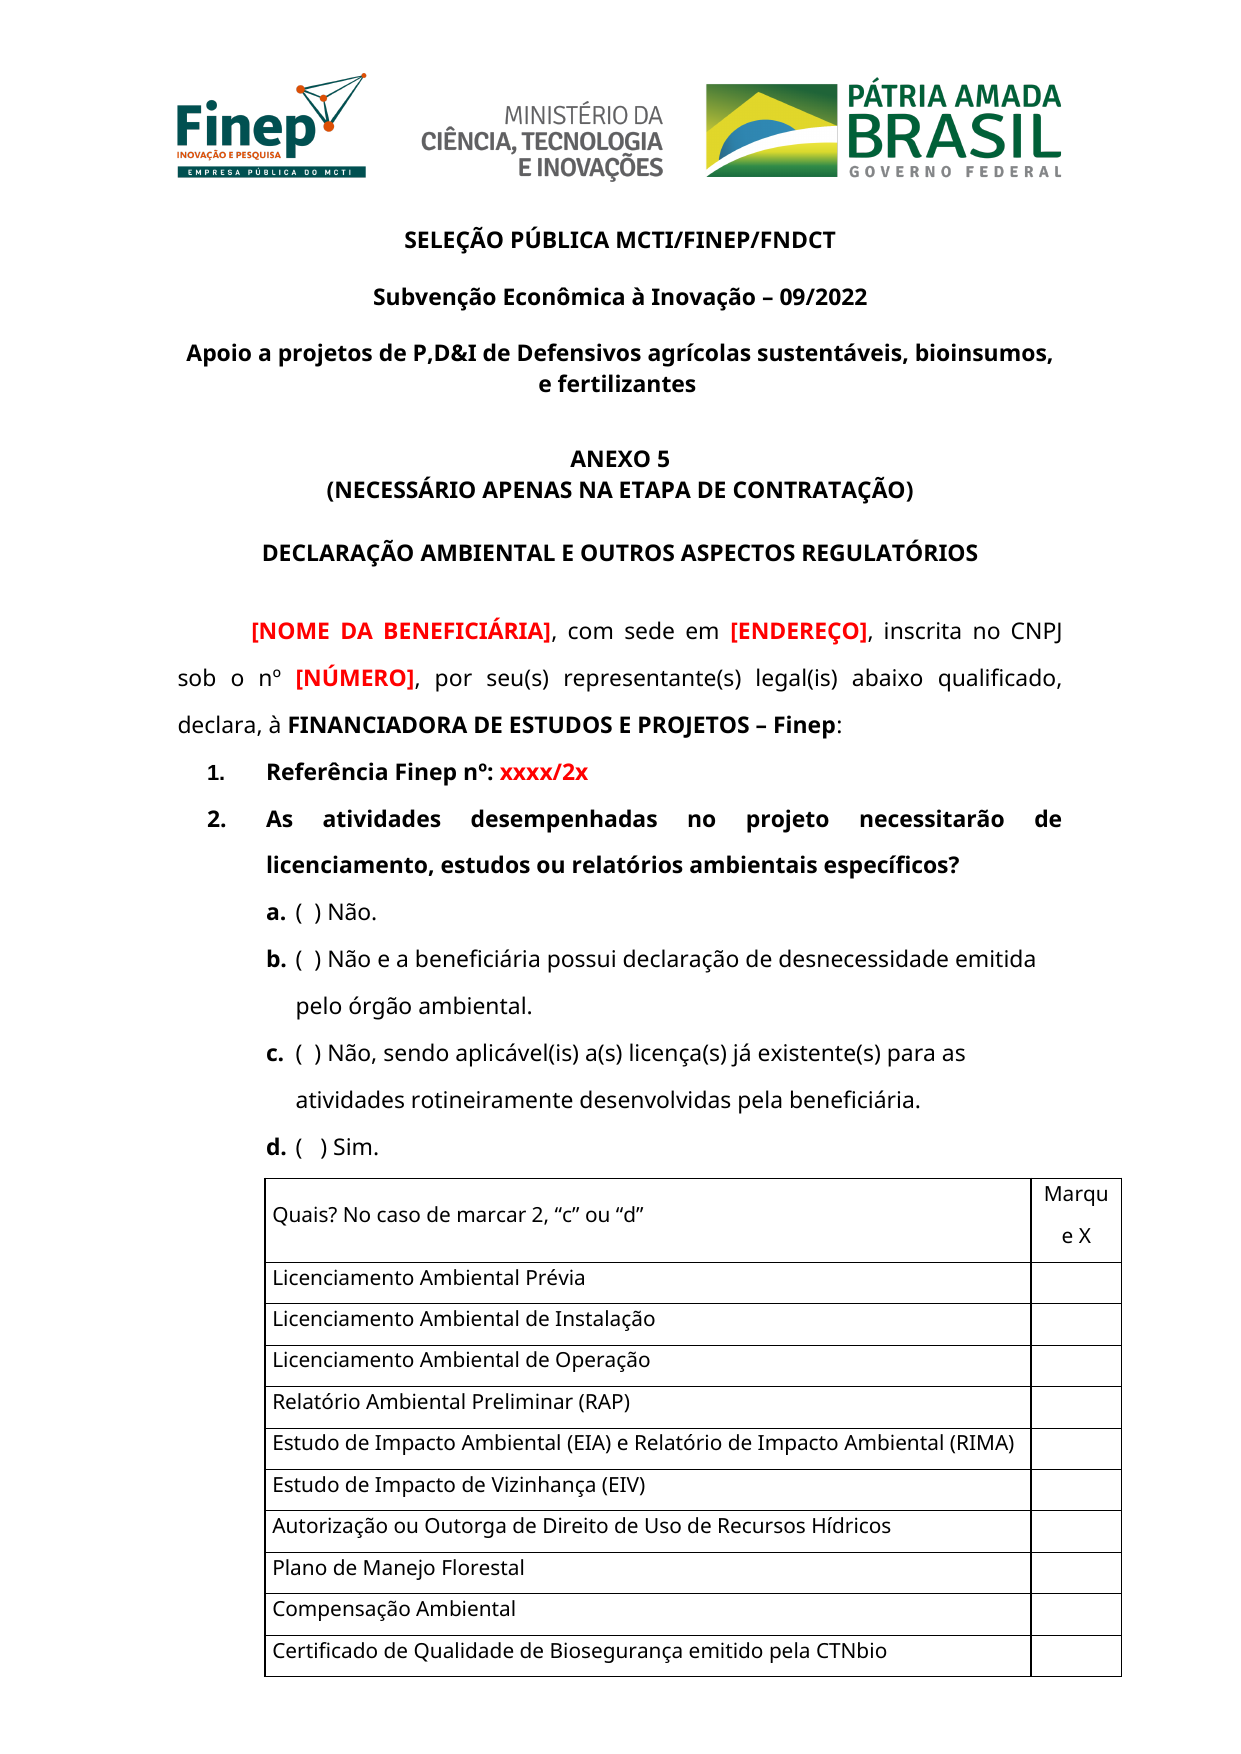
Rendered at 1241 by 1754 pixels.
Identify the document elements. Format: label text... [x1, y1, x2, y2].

list Referência Finep nº: xxxx/2x [207, 756, 1063, 787]
list ( ) Não, sendo aplicável(is) a(s) licença(s) já existente(s) para as atividades rotineiramente desenvolvidas pela beneficiária. [266, 1037, 1063, 1115]
table_header Quais? No caso de marcar 2, “c” ou “d” [266, 1179, 1030, 1262]
list As atividades desempenhadas no projeto necessitarão de licenciamento, estudos ou relatórios ambientais específicos? [207, 803, 1063, 881]
table_cell [1032, 1553, 1121, 1593]
table_cell Estudo de Impacto de Vizinhança (EIV) [266, 1470, 1030, 1510]
table_cell Licenciamento Ambiental Prévia [266, 1263, 1030, 1303]
table_cell [1032, 1594, 1121, 1635]
table_cell Autorização ou Outorga de Direito de Uso de Recursos Hídricos [266, 1511, 1030, 1552]
table_cell Compensação Ambiental [266, 1594, 1030, 1635]
text Subvenção Econômica à Inovação – 09/2022 [177, 281, 1063, 312]
table_cell Estudo de Impacto Ambiental (EIA) e Relatório de Impacto Ambiental (RIMA) [266, 1429, 1030, 1469]
table_cell Certificado de Qualidade de Biosegurança emitido pela CTNbio [266, 1636, 1030, 1676]
text SELEÇÃO PÚBLICA MCTI/FINEP/FNDCT [177, 224, 1063, 256]
list ( ) Não e a beneficiária possui declaração de desnecessidade emitida pelo órgão ambiental. [266, 943, 1063, 1021]
text ANEXO 5 [177, 443, 1063, 474]
table_cell Licenciamento Ambiental de Instalação [266, 1304, 1030, 1344]
table_cell Relatório Ambiental Preliminar (RAP) [266, 1387, 1030, 1427]
text [NOME DA BENEFICIÁRIA], com sede em [ENDEREÇO], inscrita no CNPJ sob o nº [NÚMERO], por seu(s) representante(s) legal(is) abaixo qualificado, declara, à FINANCIADORA DE ESTUDOS E PROJETOS – Finep: [177, 615, 1063, 740]
table_cell [1032, 1470, 1121, 1510]
text Apoio a projetos de P,D&I de Defensivos agrícolas sustentáveis, bioinsumos, e fertilizantes [177, 337, 1063, 399]
table_cell [1032, 1263, 1121, 1303]
text DECLARAÇÃO AMBIENTAL E OUTROS ASPECTOS REGULATÓRIOS [177, 537, 1063, 568]
text (NECESSÁRIO APENAS NA ETAPA DE CONTRATAÇÃO) [177, 474, 1063, 506]
list ( ) Não. [266, 896, 1063, 928]
table_cell [1032, 1346, 1121, 1386]
table_cell [1032, 1429, 1121, 1469]
table_cell [1032, 1511, 1121, 1552]
table_cell [1032, 1636, 1121, 1676]
table_cell [1032, 1304, 1121, 1344]
list ( ) Sim. [266, 1131, 1063, 1162]
table_cell Plano de Manejo Florestal [266, 1553, 1030, 1593]
table_cell [1032, 1387, 1121, 1427]
table_cell Licenciamento Ambiental de Operação [266, 1346, 1030, 1386]
table_header Marque X [1032, 1179, 1121, 1262]
